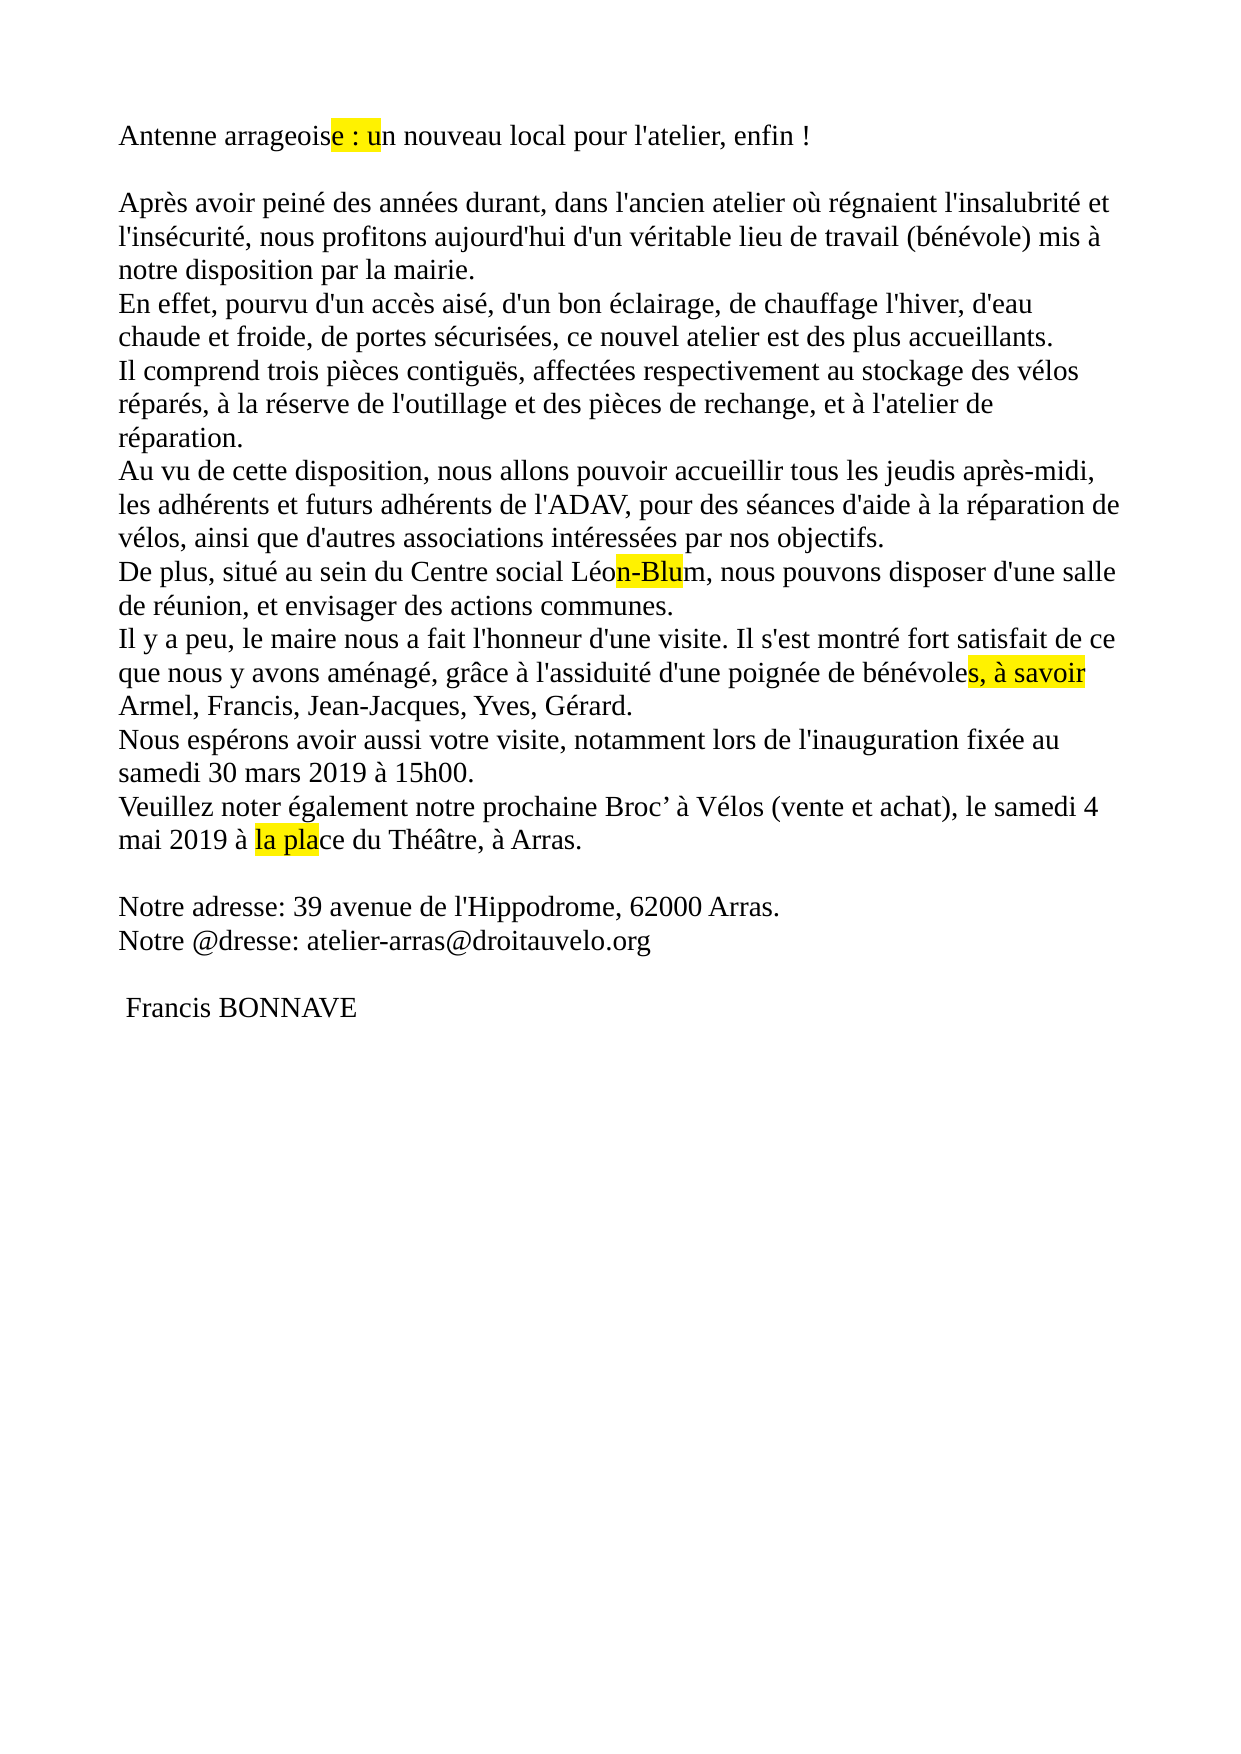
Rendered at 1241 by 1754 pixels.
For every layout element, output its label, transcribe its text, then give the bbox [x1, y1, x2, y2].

text Au vu de cette disposition, nous allons pouvoir accueillir tous les jeudis après-midi, les adhérents et futurs adhérents de l'ADAV, pour des séances d'aide à la réparation de vélos, ainsi que d'autres associations intéressées par nos objectifs. [118, 453, 1122, 554]
text Il comprend trois pièces contiguës, affectées respectivement au stockage des vélos réparés, à la réserve de l'outillage et des pièces de rechange, et à l'atelier de réparation. [118, 353, 1122, 453]
text Veuillez noter également notre prochaine Broc’ à Vélos (vente et achat), le samedi 4 mai 2019 à la place du Théâtre, à Arras. [118, 789, 1122, 856]
text Notre @dresse: atelier-arras@droitauvelo.org [118, 923, 1122, 957]
text Il y a peu, le maire nous a fait l'honneur d'une visite. Il s'est montré fort satisfait de ce que nous y avons aménagé, grâce à l'assiduité d'une poignée de bénévoles, à savoir Armel, Francis, Jean-Jacques, Yves, Gérard. [118, 621, 1122, 722]
text Francis BONNAVE [118, 990, 1122, 1024]
text Antenne arrageoise : un nouveau local pour l'atelier, enfin ! [118, 118, 1122, 152]
text Après avoir peiné des années durant, dans l'ancien atelier où régnaient l'insalubrité et l'insécurité, nous profitons aujourd'hui d'un véritable lieu de travail (bénévole) mis à notre disposition par la mairie. [118, 185, 1122, 286]
text Nous espérons avoir aussi votre visite, notamment lors de l'inauguration fixée au samedi 30 mars 2019 à 15h00. [118, 722, 1122, 789]
text Notre adresse: 39 avenue de l'Hippodrome, 62000 Arras. [118, 889, 1122, 923]
text De plus, situé au sein du Centre social Léon-Blum, nous pouvons disposer d'une salle de réunion, et envisager des actions communes. [118, 554, 1122, 621]
text En effet, pourvu d'un accès aisé, d'un bon éclairage, de chauffage l'hiver, d'eau chaude et froide, de portes sécurisées, ce nouvel atelier est des plus accueillants. [118, 286, 1122, 353]
